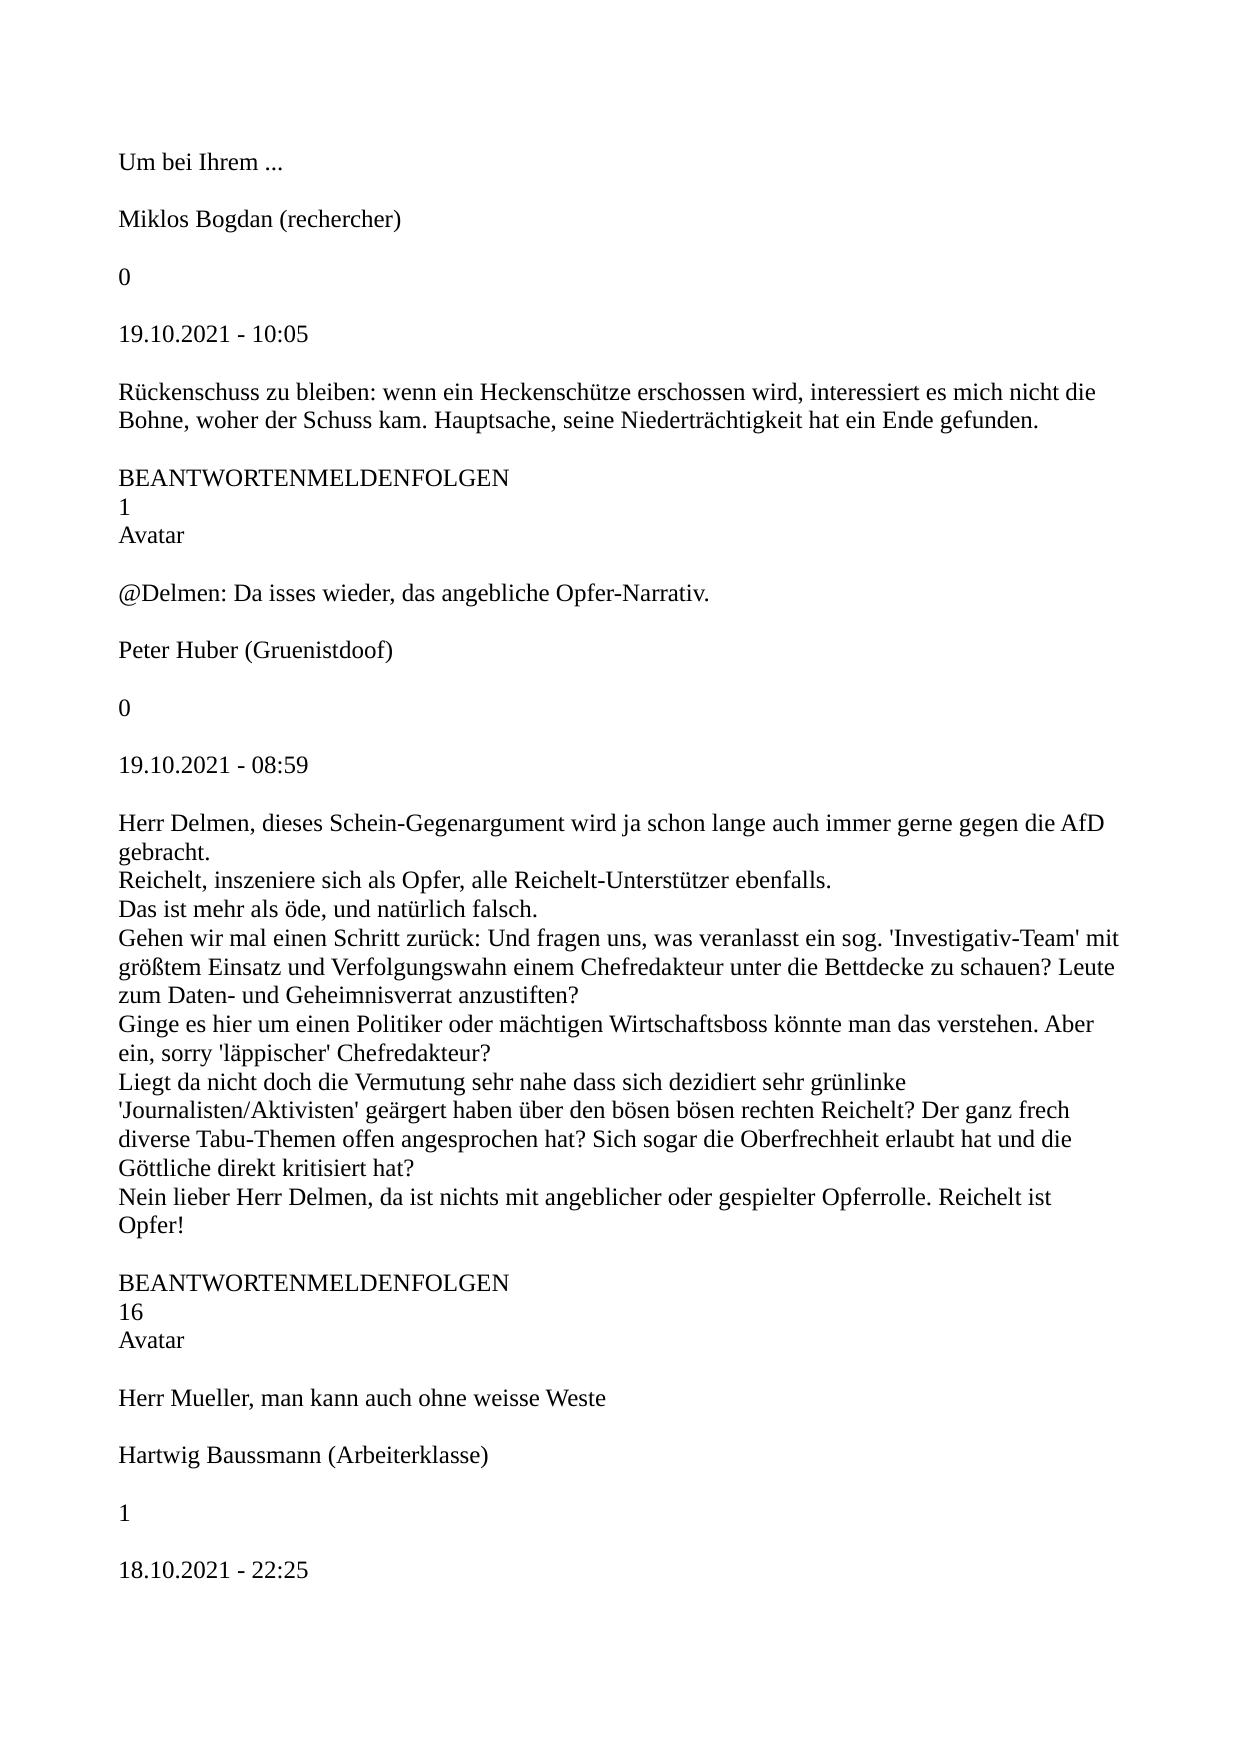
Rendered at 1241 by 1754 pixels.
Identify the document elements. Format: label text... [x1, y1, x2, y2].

text BEANTWORTENMELDENFOLGEN [118, 1268, 1122, 1297]
text Herr Delmen, dieses Schein-Gegenargument wird ja schon lange auch immer gerne gegen die AfD gebracht. [118, 808, 1122, 866]
text Peter Huber (Gruenistdoof) [118, 636, 1122, 664]
text Nein lieber Herr Delmen, da ist nichts mit angeblicher oder gespielter Opferrolle. Reichelt ist Opfer! [118, 1182, 1122, 1239]
text Um bei Ihrem ... [118, 147, 1122, 176]
text 18.10.2021 - 22:25 [118, 1556, 1122, 1584]
text 1 [118, 492, 1122, 521]
text Avatar [118, 1326, 1122, 1354]
text Miklos Bogdan (rechercher) [118, 204, 1122, 233]
text 19.10.2021 - 08:59 [118, 751, 1122, 779]
text Avatar [118, 521, 1122, 549]
text Herr Mueller, man kann auch ohne weisse Weste [118, 1383, 1122, 1412]
text BEANTWORTENMELDENFOLGEN [118, 463, 1122, 492]
text Ginge es hier um einen Politiker oder mächtigen Wirtschaftsboss könnte man das verstehen. Aber ein, sorry 'läppischer' Chefredakteur? [118, 1009, 1122, 1067]
text 1 [118, 1498, 1122, 1527]
text Reichelt, inszeniere sich als Opfer, alle Reichelt-Unterstützer ebenfalls. [118, 866, 1122, 894]
text @Delmen: Da isses wieder, das angebliche Opfer-Narrativ. [118, 578, 1122, 607]
text 0 [118, 262, 1122, 291]
text Das ist mehr als öde, und natürlich falsch. [118, 894, 1122, 923]
text 19.10.2021 - 10:05 [118, 319, 1122, 348]
text Rückenschuss zu bleiben: wenn ein Heckenschütze erschossen wird, interessiert es mich nicht die Bohne, woher der Schuss kam. Hauptsache, seine Niederträchtigkeit hat ein Ende gefunden. [118, 377, 1122, 434]
text Hartwig Baussmann (Arbeiterklasse) [118, 1441, 1122, 1469]
text 0 [118, 693, 1122, 722]
text Gehen wir mal einen Schritt zurück: Und fragen uns, was veranlasst ein sog. 'Investigativ-Team' mit größtem Einsatz und Verfolgungswahn einem Chefredakteur unter die Bettdecke zu schauen? Leute zum Daten- und Geheimnisverrat anzustiften? [118, 923, 1122, 1009]
text Liegt da nicht doch die Vermutung sehr nahe dass sich dezidiert sehr grünlinke 'Journalisten/Aktivisten' geärgert haben über den bösen bösen rechten Reichelt? Der ganz frech diverse Tabu-Themen offen angesprochen hat? Sich sogar die Oberfrechheit erlaubt hat und die Göttliche direkt kritisiert hat? [118, 1067, 1122, 1182]
text 16 [118, 1297, 1122, 1326]
